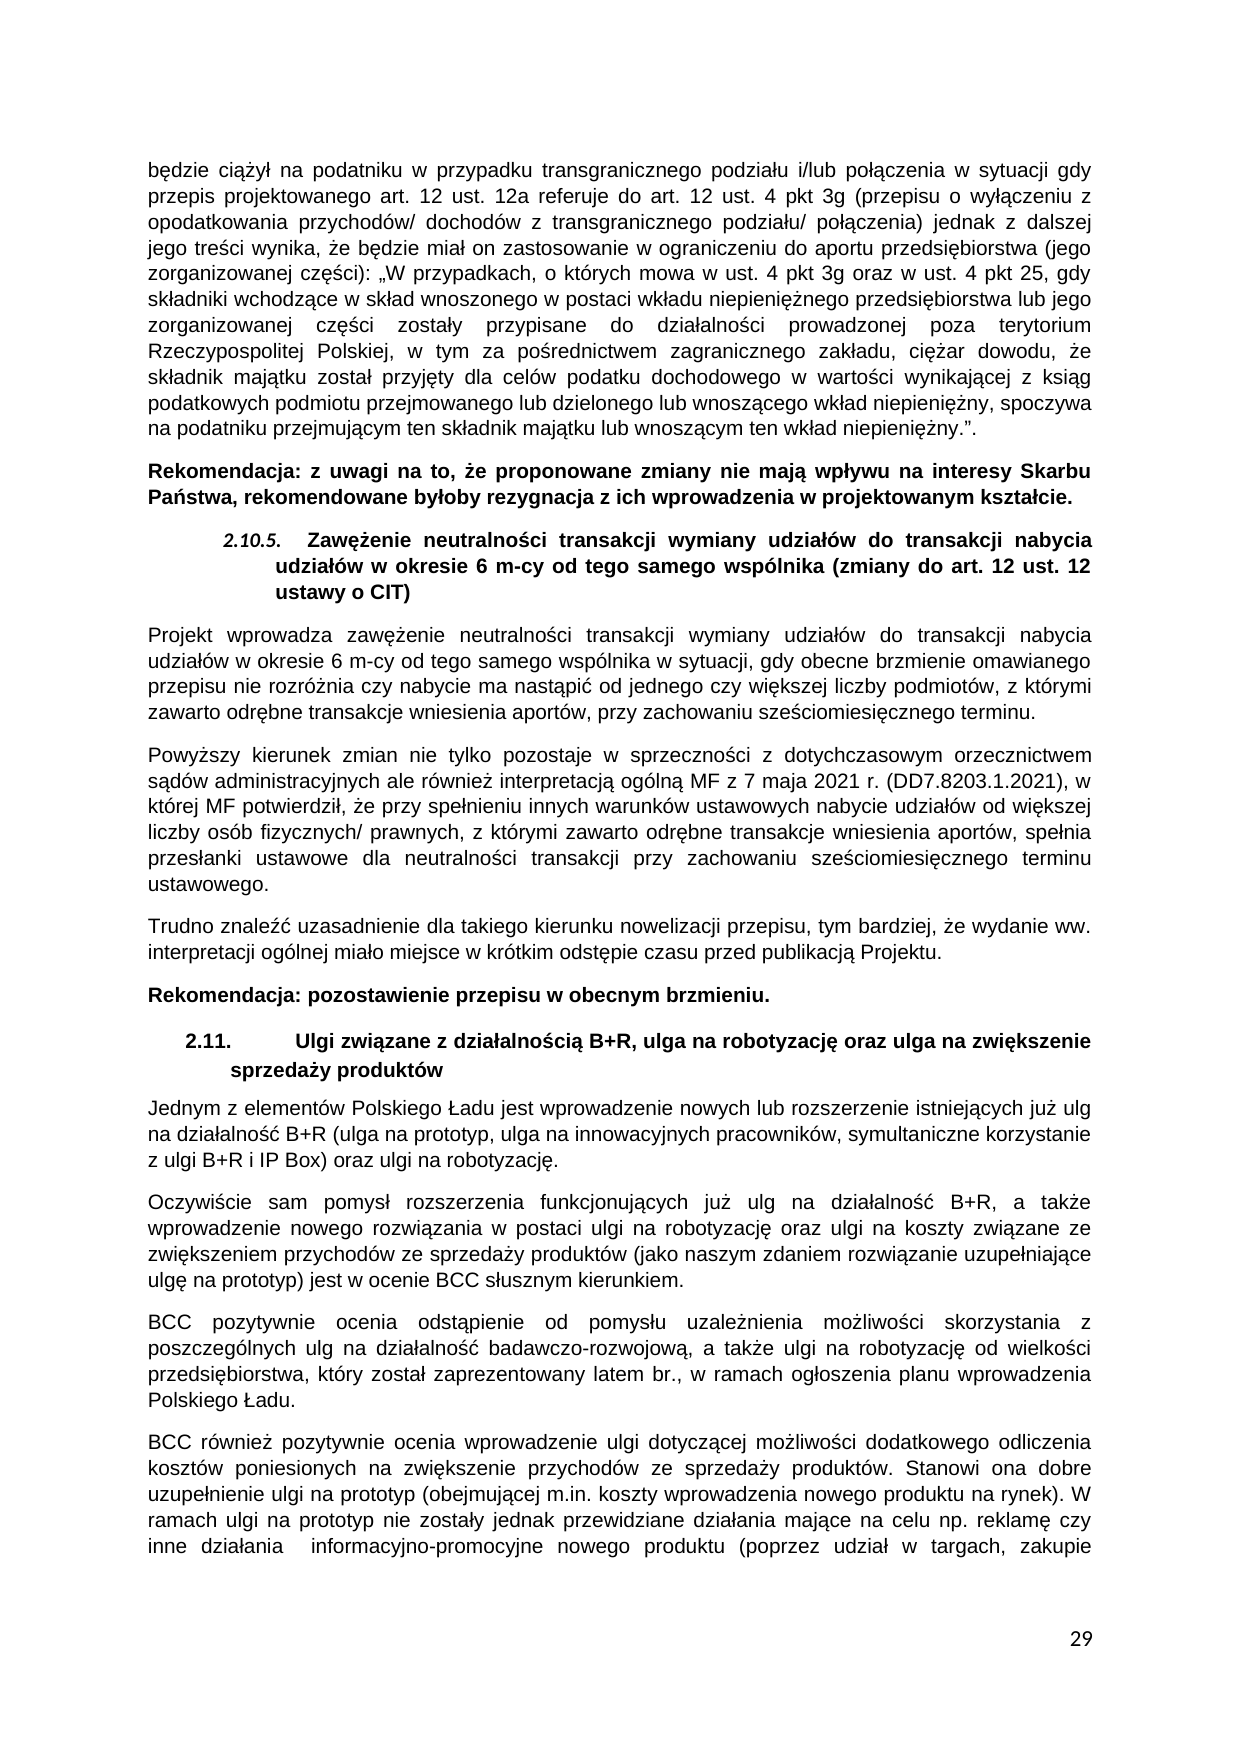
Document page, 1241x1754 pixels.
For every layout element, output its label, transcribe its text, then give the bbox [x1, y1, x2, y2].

text Powyższy kierunek zmian nie tylko pozostaje w sprzeczności z dotychczasowym orzecznictwem sądów administracyjnych ale również interpretacją ogólną MF z 7 maja 2021 r. (DD7.8203.1.2021), w której MF potwierdził, że przy spełnieniu innych warunków ustawowych nabycie udziałów od większej liczby osób fizycznych/ prawnych, z którymi zawarto odrębne transakcje wniesienia aportów, spełnia przesłanki ustawowe dla neutralności transakcji przy zachowaniu sześciomiesięcznego terminu ustawowego. [148, 743, 1093, 896]
text BCC również pozytywnie ocenia wprowadzenie ulgi dotyczącej możliwości dodatkowego odliczenia kosztów poniesionych na zwiększenie przychodów ze sprzedaży produktów. Stanowi ona dobre uzupełnienie ulgi na prototyp (obejmującej m.in. koszty wprowadzenia nowego produktu na rynek). W ramach ulgi na prototyp nie zostały jednak przewidziane działania mające na celu np. reklamę czy inne działania informacyjno-promocyjne nowego produktu (poprzez udział w targach, zakupie [148, 1430, 1093, 1557]
text Rekomendacja: z uwagi na to, że proponowane zmiany nie mają wpływu na interesy Skarbu Państwa, rekomendowane byłoby rezygnacja z ich wprowadzenia w projektowanym kształcie. [148, 459, 1093, 508]
text BCC pozytywnie ocenia odstąpienie od pomysłu uzależnienia możliwości skorzystania z poszczególnych ulg na działalność badawczo-rozwojową, a także ulgi na robotyzację od wielkości przedsiębiorstwa, który został zaprezentowany latem br., w ramach ogłoszenia planu wprowadzenia Polskiego Ładu. [148, 1310, 1093, 1412]
text Jednym z elementów Polskiego Ładu jest wprowadzenie nowych lub rozszerzenie istniejących już ulg na działalność B+R (ulga na prototyp, ulga na innowacyjnych pracowników, symultaniczne korzystanie z ulgi B+R i IP Box) oraz ulgi na robotyzację. [148, 1096, 1093, 1172]
text Trudno znaleźć uzasadnienie dla takiego kierunku nowelizacji przepisu, tym bardziej, że wydanie ww. interpretacji ogólnej miało miejsce w krótkim odstępie czasu przed publikacją Projektu. [148, 914, 1093, 964]
text Projekt wprowadza zawężenie neutralności transakcji wymiany udziałów do transakcji nabycia udziałów w okresie 6 m-cy od tego samego wspólnika w sytuacji, gdy obecne brzmienie omawianego przepisu nie rozróżnia czy nabycie ma nastąpić od jednego czy większej liczby podmiotów, z którymi zawarto odrębne transakcje wniesienia aportów, przy zachowaniu sześciomiesięcznego terminu. [148, 623, 1093, 724]
text będzie ciążył na podatniku w przypadku transgranicznego podziału i/lub połączenia w sytuacji gdy przepis projektowanego art. 12 ust. 12a referuje do art. 12 ust. 4 pkt 3g (przepisu o wyłączeniu z opodatkowania przychodów/ dochodów z transgranicznego podziału/ połączenia) jednak z dalszej jego treści wynika, że będzie miał on zastosowanie w ograniczeniu do aportu przedsiębiorstwa (jego zorganizowanej części): „W przypadkach, o których mowa w ust. 4 pkt 3g oraz w ust. 4 pkt 25, gdy składniki wchodzące w skład wnoszonego w postaci wkładu niepieniężnego przedsiębiorstwa lub jego zorganizowanej części zostały przypisane do działalności prowadzonej poza terytorium Rzeczypospolitej Polskiej, w tym za pośrednictwem zagranicznego zakładu, ciężar dowodu, że składnik majątku został przyjęty dla celów podatku dochodowego w wartości wynikającej z ksiąg podatkowych podmiotu przejmowanego lub dzielonego lub wnoszącego wkład niepieniężny, spoczywa na podatniku przejmującym ten składnik majątku lub wnoszącym ten wkład niepieniężny.”. [148, 158, 1093, 440]
list Ulgi związane z działalnością B+R, ulga na robotyzację oraz ulga na zwiększenie sprzedaży produktów [185, 1025, 1093, 1083]
list Zawężenie neutralności transakcji wymiany udziałów do transakcji nabycia udziałów w okresie 6 m-cy od tego samego wspólnika (zmiany do art. 12 ust. 12 ustawy o CIT) [223, 527, 1093, 604]
text Oczywiście sam pomysł rozszerzenia funkcjonujących już ulg na działalność B+R, a także wprowadzenie nowego rozwiązania w postaci ulgi na robotyzację oraz ulgi na koszty związane ze zwiększeniem przychodów ze sprzedaży produktów (jako naszym zdaniem rozwiązanie uzupełniające ulgę na prototyp) jest w ocenie BCC słusznym kierunkiem. [148, 1190, 1093, 1292]
text Rekomendacja: pozostawienie przepisu w obecnym brzmieniu. [148, 983, 1093, 1007]
